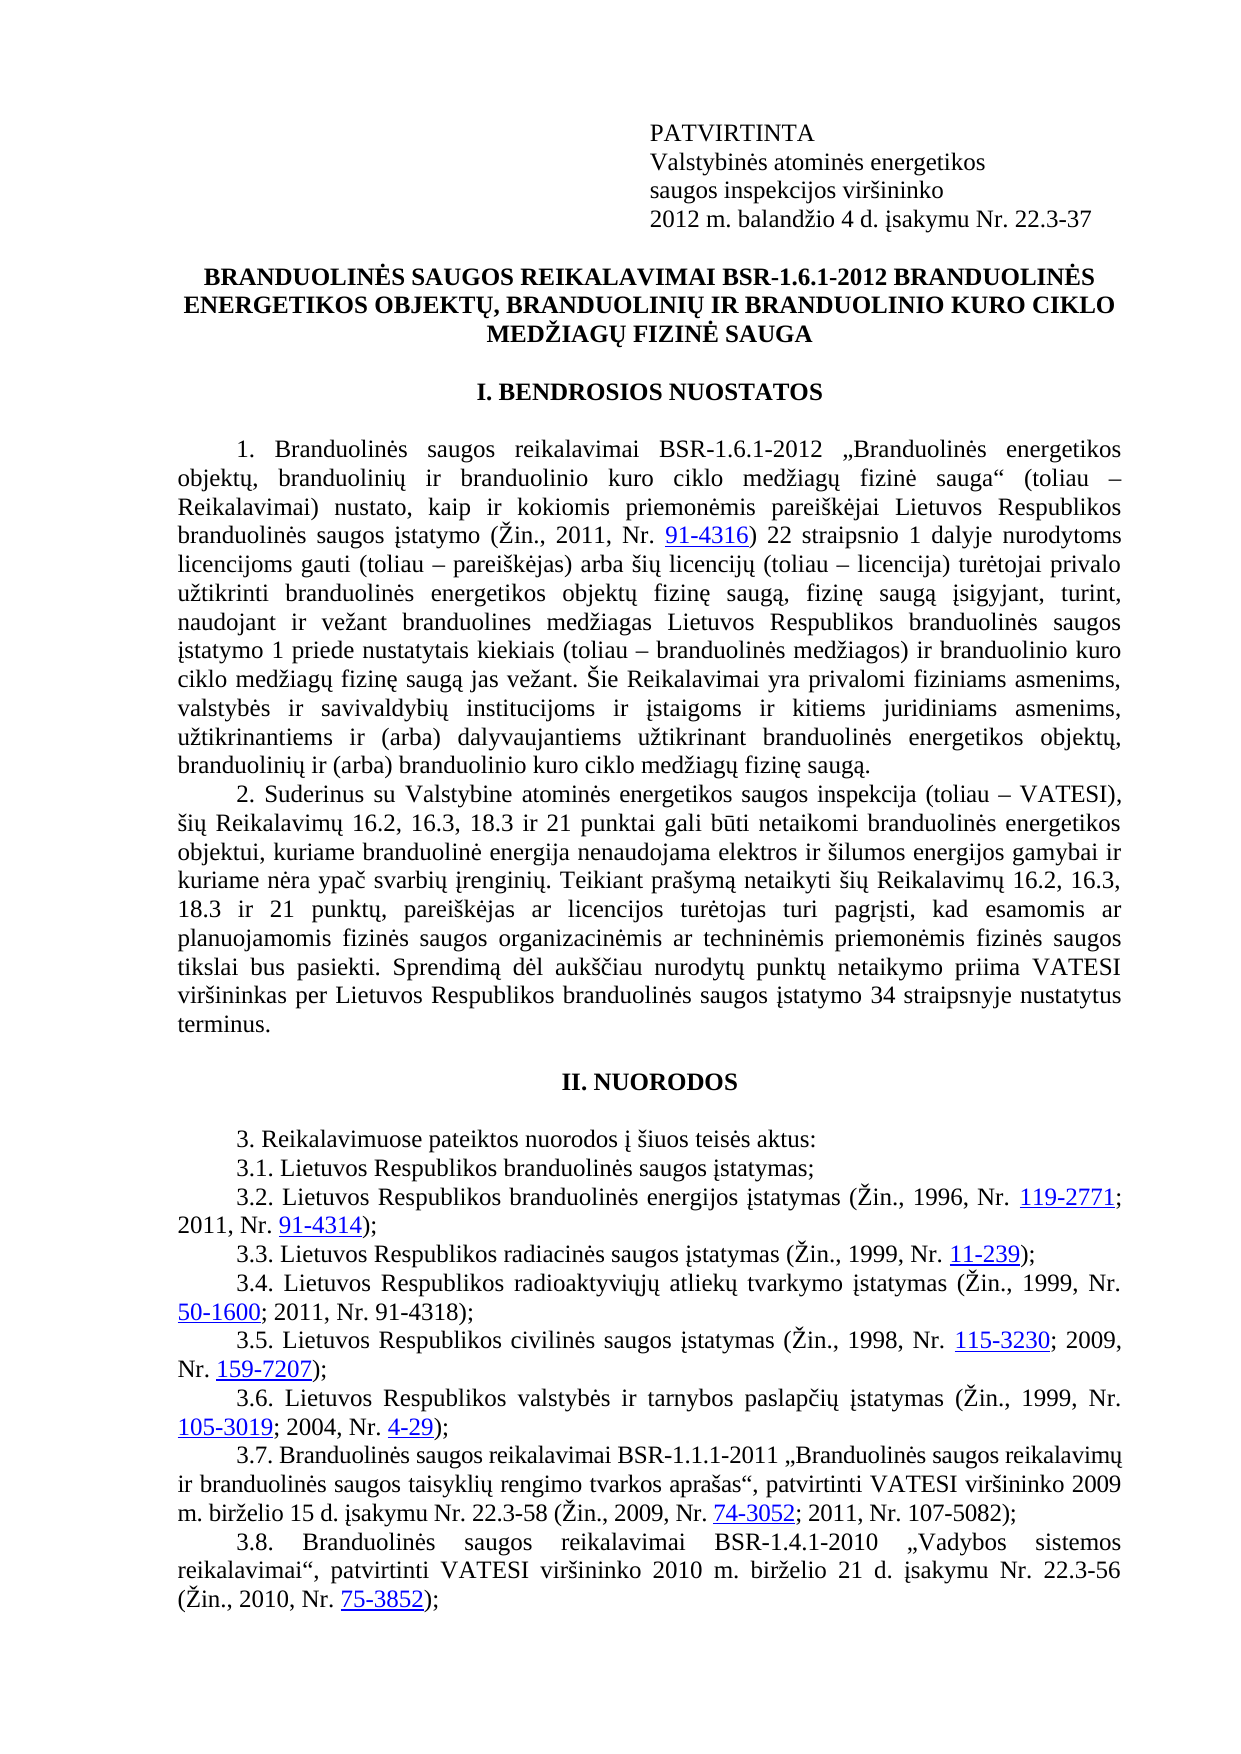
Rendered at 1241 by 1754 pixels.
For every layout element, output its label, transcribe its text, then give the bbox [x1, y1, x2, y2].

text I. BENDROSIOS NUOSTATOS [177, 377, 1122, 406]
text PATVIRTINTA [649, 118, 1122, 147]
text saugos inspekcijos viršininko [649, 176, 1122, 204]
text 3.6. Lietuvos Respublikos valstybės ir tarnybos paslapčių įstatymas (Žin., 1999, Nr. 105-3019; 2004, Nr. 4-29); [177, 1383, 1122, 1441]
text 3.7. Branduolinės saugos reikalavimai BSR-1.1.1-2011 „Branduolinės saugos reikalavimų ir branduolinės saugos taisyklių rengimo tvarkos aprašas“, patvirtinti VATESI viršininko 2009 m. birželio 15 d. įsakymu Nr. 22.3-58 (Žin., 2009, Nr. 74-3052; 2011, Nr. 107-5082); [177, 1441, 1122, 1527]
text 3.2. Lietuvos Respublikos branduolinės energijos įstatymas (Žin., 1996, Nr. 119-2771; 2011, Nr. 91-4314); [177, 1182, 1122, 1239]
text 3.8. Branduolinės saugos reikalavimai BSR-1.4.1-2010 „Vadybos sistemos reikalavimai“, patvirtinti VATESI viršininko 2010 m. birželio 21 d. įsakymu Nr. 22.3-56 (Žin., 2010, Nr. 75-3852); [177, 1527, 1122, 1613]
text 3.5. Lietuvos Respublikos civilinės saugos įstatymas (Žin., 1998, Nr. 115-3230; 2009, Nr. 159-7207); [177, 1326, 1122, 1383]
text 2. Suderinus su Valstybine atominės energetikos saugos inspekcija (toliau – VATESI), šių Reikalavimų 16.2, 16.3, 18.3 ir 21 punktai gali būti netaikomi branduolinės energetikos objektui, kuriame branduolinė energija nenaudojama elektros ir šilumos energijos gamybai ir kuriame nėra ypač svarbių įrenginių. Teikiant prašymą netaikyti šių Reikalavimų 16.2, 16.3, 18.3 ir 21 punktų, pareiškėjas ar licencijos turėtojas turi pagrįsti, kad esamomis ar planuojamomis fizinės saugos organizacinėmis ar techninėmis priemonėmis fizinės saugos tikslai bus pasiekti. Sprendimą dėl aukščiau nurodytų punktų netaikymo priima VATESI viršininkas per Lietuvos Respublikos branduolinės saugos įstatymo 34 straipsnyje nustatytus terminus. [177, 779, 1122, 1038]
text 3.1. Lietuvos Respublikos branduolinės saugos įstatymas; [177, 1153, 1122, 1182]
text Valstybinės atominės energetikos [649, 147, 1122, 176]
text 3.4. Lietuvos Respublikos radioaktyviųjų atliekų tvarkymo įstatymas (Žin., 1999, Nr. 50-1600; 2011, Nr. 91-4318); [177, 1268, 1122, 1326]
text 2012 m. balandžio 4 d. įsakymu Nr. 22.3-37 [649, 204, 1122, 233]
text II. NUORODOS [177, 1067, 1122, 1096]
text BRANDUOLINĖS SAUGOS REIKALAVIMAI BSR-1.6.1-2012 BRANDUOLINĖS ENERGETIKOS OBJEKTŲ, BRANDUOLINIŲ ir branduolinio kuro ciklo MEDŽIAGŲ FIZINĖ SAUGA [177, 262, 1122, 348]
text 3.3. Lietuvos Respublikos radiacinės saugos įstatymas (Žin., 1999, Nr. 11-239); [177, 1239, 1122, 1268]
text 1. Branduolinės saugos reikalavimai BSR-1.6.1-2012 „Branduolinės energetikos objektų, branduolinių ir branduolinio kuro ciklo medžiagų fizinė sauga“ (toliau – Reikalavimai) nustato, kaip ir kokiomis priemonėmis pareiškėjai Lietuvos Respublikos branduolinės saugos įstatymo (Žin., 2011, Nr. 91-4316) 22 straipsnio 1 dalyje nurodytoms licencijoms gauti (toliau – pareiškėjas) arba šių licencijų (toliau – licencija) turėtojai privalo užtikrinti branduolinės energetikos objektų fizinę saugą, fizinę saugą įsigyjant, turint, naudojant ir vežant branduolines medžiagas Lietuvos Respublikos branduolinės saugos įstatymo 1 priede nustatytais kiekiais (toliau – branduolinės medžiagos) ir branduolinio kuro ciklo medžiagų fizinę saugą jas vežant. Šie Reikalavimai yra privalomi fiziniams asmenims, valstybės ir savivaldybių institucijoms ir įstaigoms ir kitiems juridiniams asmenims, užtikrinantiems ir (arba) dalyvaujantiems užtikrinant branduolinės energetikos objektų, branduolinių ir (arba) branduolinio kuro ciklo medžiagų fizinę saugą. [177, 434, 1122, 779]
text 3. Reikalavimuose pateiktos nuorodos į šiuos teisės aktus: [177, 1124, 1122, 1153]
